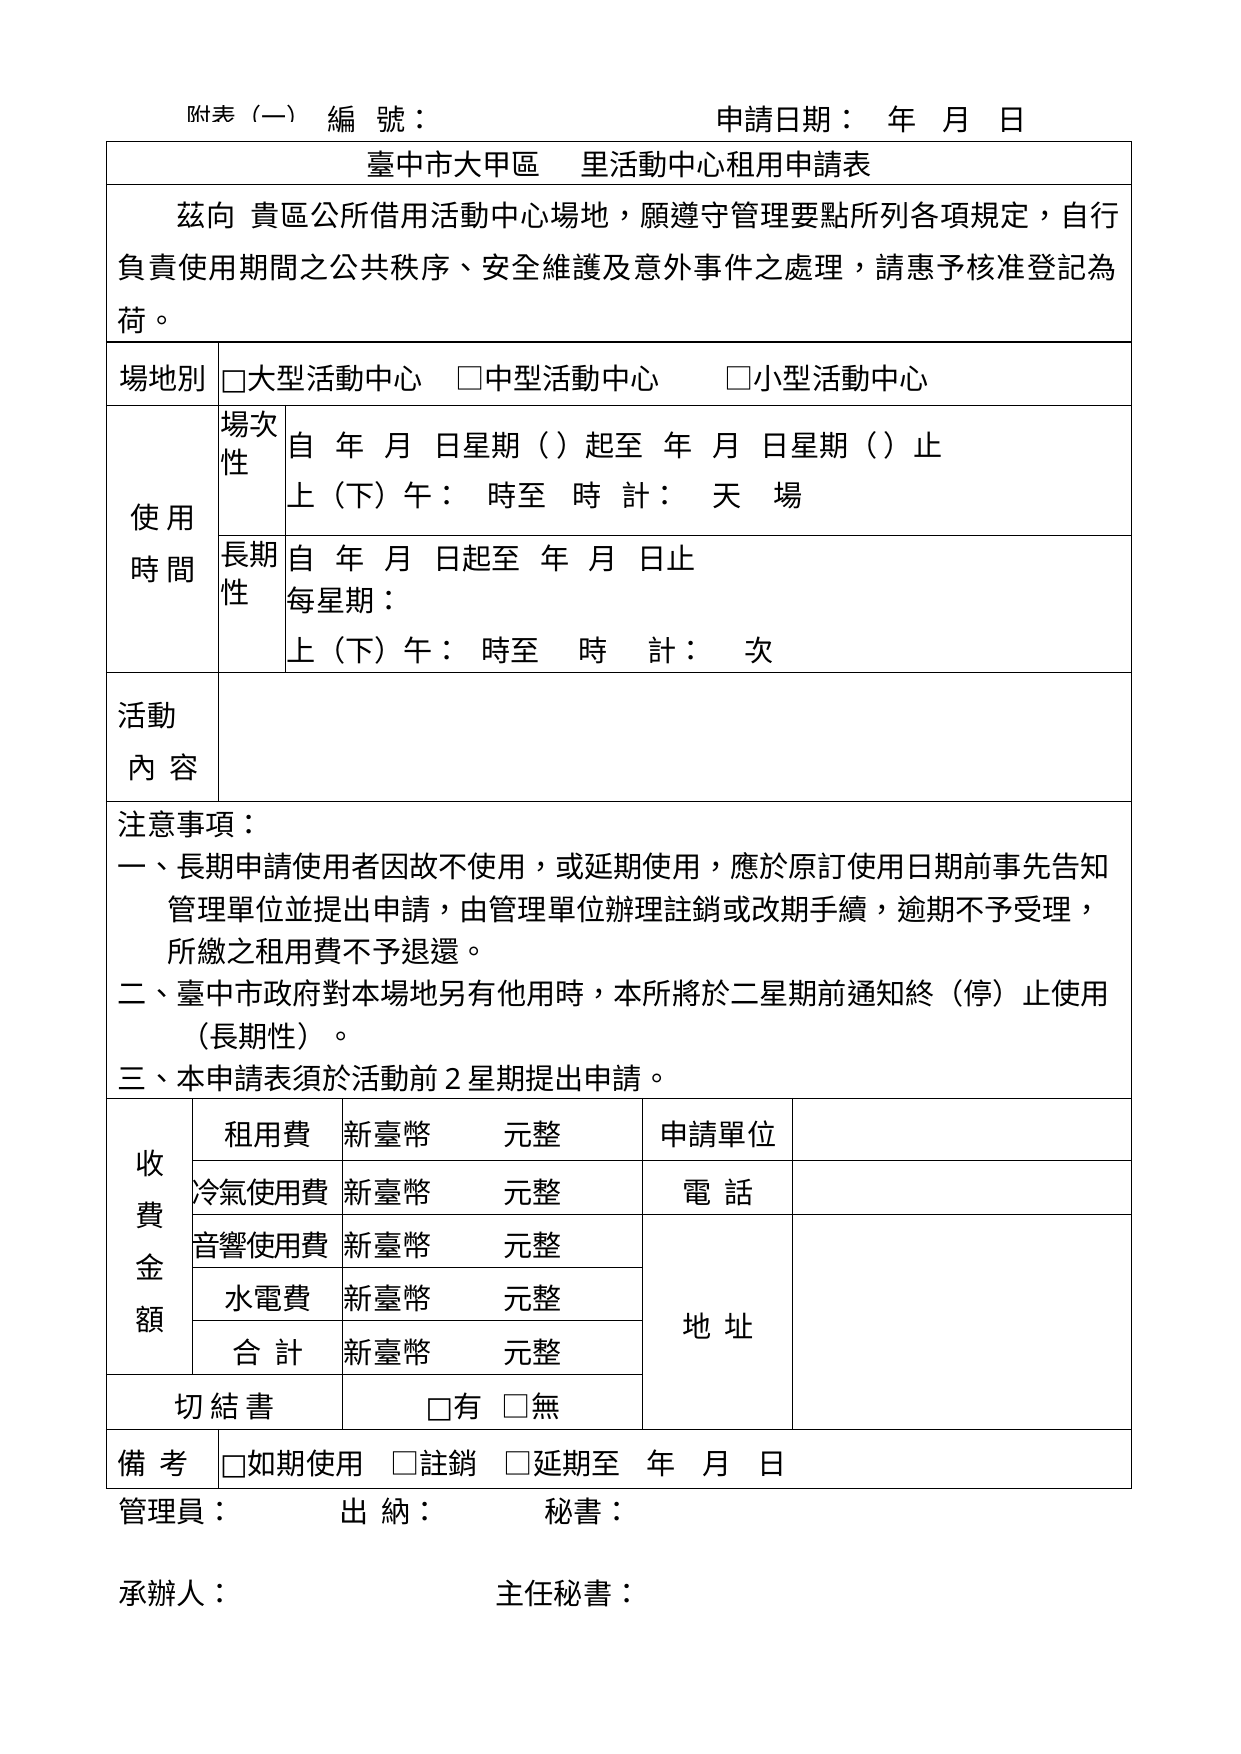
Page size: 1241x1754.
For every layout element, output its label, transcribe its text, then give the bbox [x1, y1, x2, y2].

table_cell 活動 內 容 [107, 673, 218, 801]
table_cell [793, 1099, 1131, 1160]
table_cell 新臺幣 元整 [343, 1161, 642, 1213]
table_cell 切 結 書 [107, 1375, 342, 1429]
text 編 號： 申請日期： 年 月 日 [118, 89, 1152, 141]
table_cell 茲向 貴區公所借用活動中心場地，願遵守管理要點所列各項規定，自行負責使用期間之公共秩序、安全維護及意外事件之處理，請惠予核准登記為荷。 [107, 185, 1131, 341]
text 附表（一） [135, 98, 311, 122]
table_cell 新臺幣 元整 [343, 1268, 642, 1320]
table_cell 新臺幣 元整 [343, 1099, 642, 1160]
table_cell 地 址 [643, 1215, 792, 1429]
text 管理員： 出 納： 秘書： [118, 1489, 1152, 1531]
table_cell 新臺幣 元整 [343, 1215, 642, 1267]
table_cell 合 計 [193, 1321, 342, 1374]
table_cell [793, 1161, 1131, 1213]
table_cell 電 話 [643, 1161, 792, 1213]
table_cell 使 用 時 間 [107, 406, 218, 672]
table_cell 水電費 [193, 1268, 342, 1320]
table_cell 音響使用費 [193, 1215, 342, 1267]
table_cell 自 年 月 日星期（ ）起至 年 月 日星期（ ）止 上（下）午： 時至 時 計： 天 場 [286, 406, 1131, 534]
table_cell 注意事項： 一、長期申請使用者因故不使用，或延期使用，應於原訂使用日期前事先告知管理單位並提出申請，由管理單位辦理註銷或改期手續，逾期不予受理，所繳之租用費不予退還。 二、臺中市政府對本場地另有他用時，本所將於二星期前通知終（停）止使用（長期性）。 三、本申請表須於活動前2星期提出申請。 [107, 802, 1131, 1098]
table_cell □如期使用 □註銷 □延期至 年 月 日 [219, 1430, 1131, 1488]
table_cell 自 年 月 日起至 年 月 日止 每星期： 上（下）午： 時至 時 計： 次 [286, 536, 1131, 672]
table_cell □有 □無 [343, 1375, 642, 1429]
table_cell 場次性 [219, 406, 285, 534]
table_cell 冷氣使用費 [193, 1161, 342, 1213]
table_cell [219, 673, 1131, 801]
text 承辦人： 主任秘書： [118, 1571, 1152, 1613]
table_cell 收 費 金 額 [107, 1099, 192, 1374]
table_cell 新臺幣 元整 [343, 1321, 642, 1374]
table_cell 長期性 [219, 536, 285, 672]
table_cell 場地別 [107, 343, 218, 405]
table_header 臺中市大甲區 里活動中心租用申請表 [107, 142, 1131, 184]
table_cell 租用費 [193, 1099, 342, 1160]
table_cell □大型活動中心 □中型活動中心 □小型活動中心 [219, 343, 1131, 405]
table_cell 備 考 [107, 1430, 218, 1488]
table_cell 申請單位 [643, 1099, 792, 1160]
table_cell [793, 1215, 1131, 1429]
